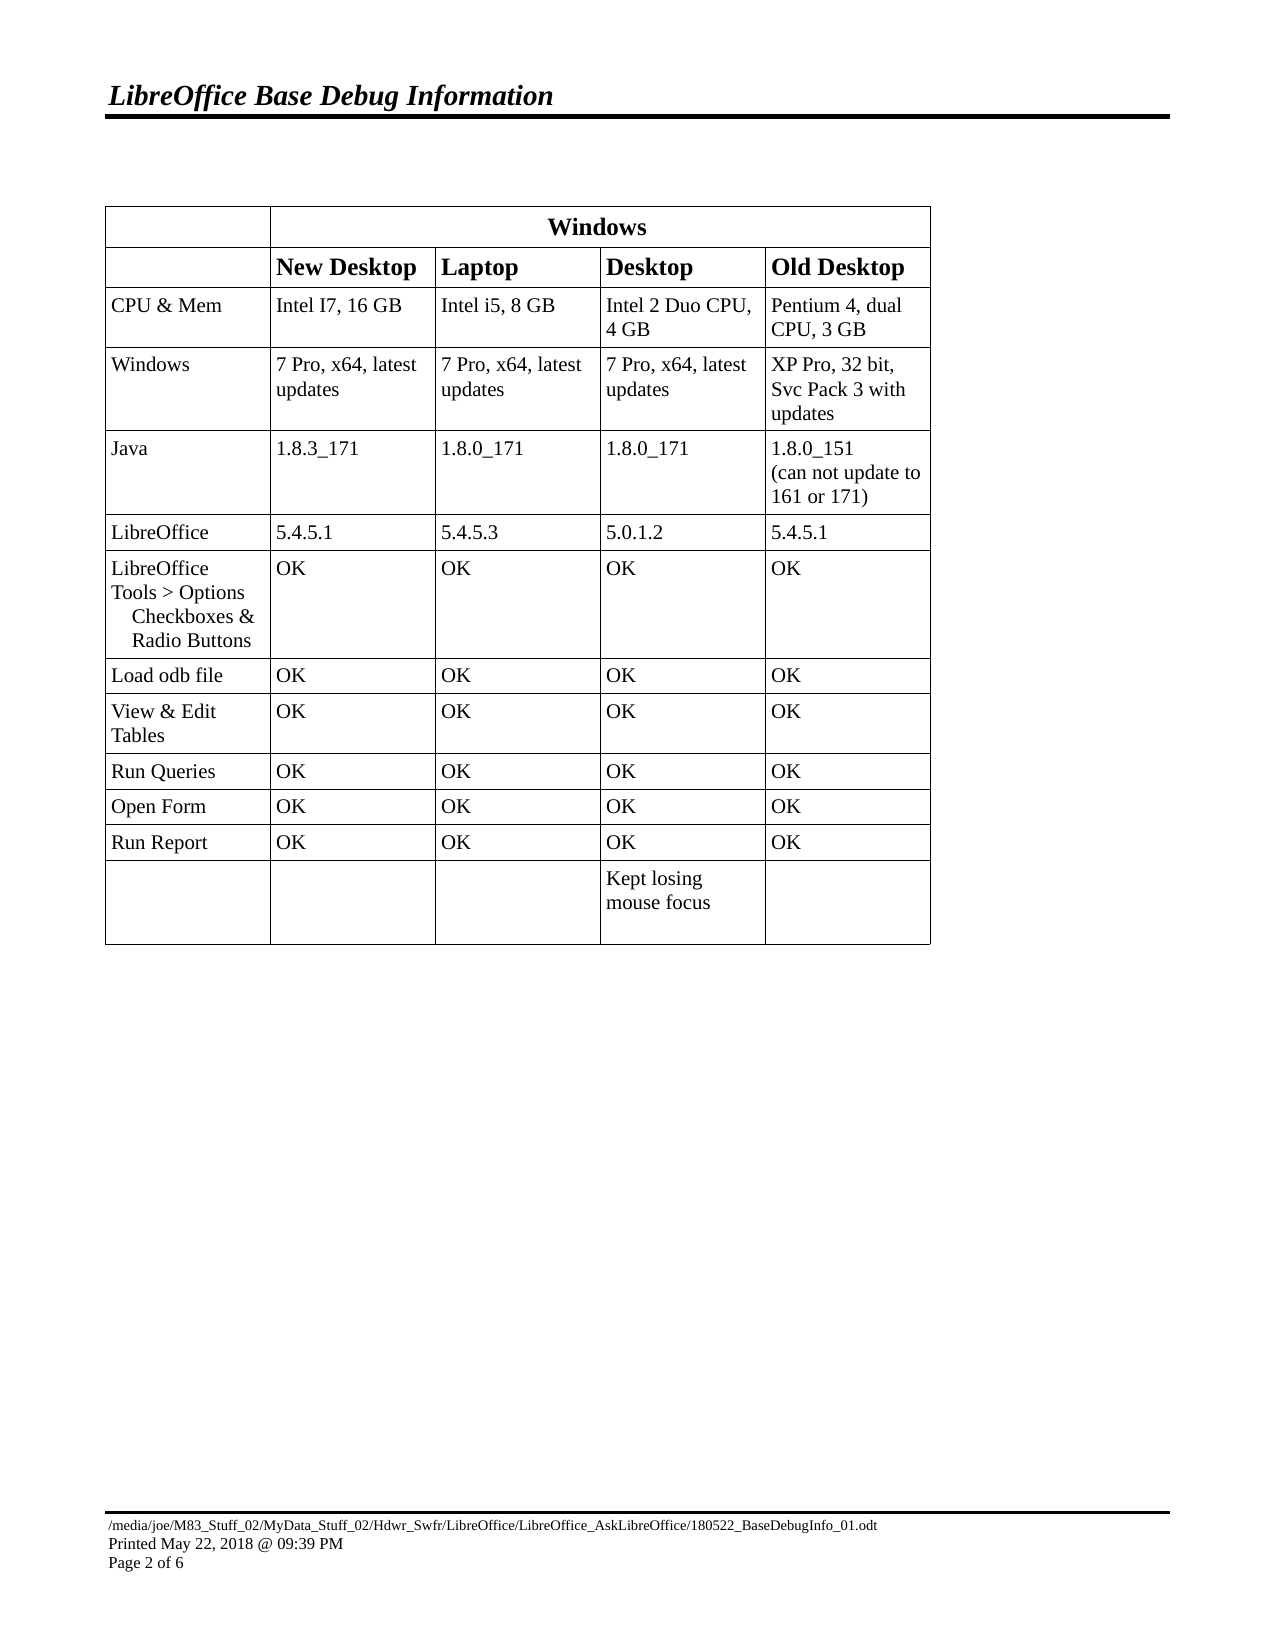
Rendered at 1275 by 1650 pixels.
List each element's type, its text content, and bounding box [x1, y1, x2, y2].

table_cell OK [601, 694, 765, 753]
table_cell Desktop [601, 248, 765, 287]
table_cell 1.8.0_151 (can not update to 161 or 171) [766, 431, 930, 514]
table_cell Open Form [106, 790, 270, 824]
table_cell 7 Pro, x64, latest updates [601, 348, 765, 430]
table_cell New Desktop [271, 248, 435, 287]
table_cell 7 Pro, x64, latest updates [436, 348, 600, 430]
table_cell OK [271, 825, 435, 860]
table_header [106, 207, 270, 247]
table_cell [436, 861, 600, 943]
table_header Windows [271, 207, 930, 247]
table_cell [106, 861, 270, 943]
table_cell Windows [106, 348, 270, 430]
table_cell OK [436, 790, 600, 824]
table_cell OK [436, 694, 600, 753]
table_cell 5.4.5.1 [271, 515, 435, 550]
table_cell Java [106, 431, 270, 514]
table_cell OK [601, 659, 765, 693]
table_cell OK [271, 754, 435, 788]
table_cell CPU & Mem [106, 288, 270, 347]
table_cell XP Pro, 32 bit, Svc Pack 3 with updates [766, 348, 930, 430]
table_cell Run Queries [106, 754, 270, 788]
table_cell OK [601, 754, 765, 788]
table_cell OK [766, 551, 930, 657]
table_cell OK [271, 694, 435, 753]
table_cell Load odb file [106, 659, 270, 693]
table_cell Intel 2 Duo CPU, 4 GB [601, 288, 765, 347]
table_cell OK [436, 825, 600, 860]
table_cell 1.8.3_171 [271, 431, 435, 514]
table_cell [271, 861, 435, 943]
table_cell 1.8.0_171 [436, 431, 600, 514]
table_cell 5.0.1.2 [601, 515, 765, 550]
table_cell LibreOffice Tools > Options Checkboxes & Radio Buttons [106, 551, 270, 657]
table_cell OK [601, 790, 765, 824]
table_cell Run Report [106, 825, 270, 860]
table_cell View & Edit Tables [106, 694, 270, 753]
table_cell Pentium 4, dual CPU, 3 GB [766, 288, 930, 347]
table_cell OK [436, 659, 600, 693]
table_cell OK [436, 551, 600, 657]
table_cell Kept losing mouse focus [601, 861, 765, 943]
table_cell OK [766, 694, 930, 753]
table_cell Old Desktop [766, 248, 930, 287]
table_cell OK [436, 754, 600, 788]
table_cell OK [766, 754, 930, 788]
table_cell Laptop [436, 248, 600, 287]
table_cell OK [766, 825, 930, 860]
table_cell OK [601, 825, 765, 860]
table_cell 7 Pro, x64, latest updates [271, 348, 435, 430]
table_cell Intel i5, 8 GB [436, 288, 600, 347]
table_cell OK [271, 659, 435, 693]
table_cell [106, 248, 270, 287]
table_cell OK [766, 659, 930, 693]
table_cell OK [601, 551, 765, 657]
table_cell [766, 861, 930, 943]
table_cell Intel I7, 16 GB [271, 288, 435, 347]
table_cell LibreOffice [106, 515, 270, 550]
table_cell 5.4.5.1 [766, 515, 930, 550]
table_cell 1.8.0_171 [601, 431, 765, 514]
table_cell OK [271, 551, 435, 657]
table_cell OK [766, 790, 930, 824]
table_cell 5.4.5.3 [436, 515, 600, 550]
table_cell OK [271, 790, 435, 824]
